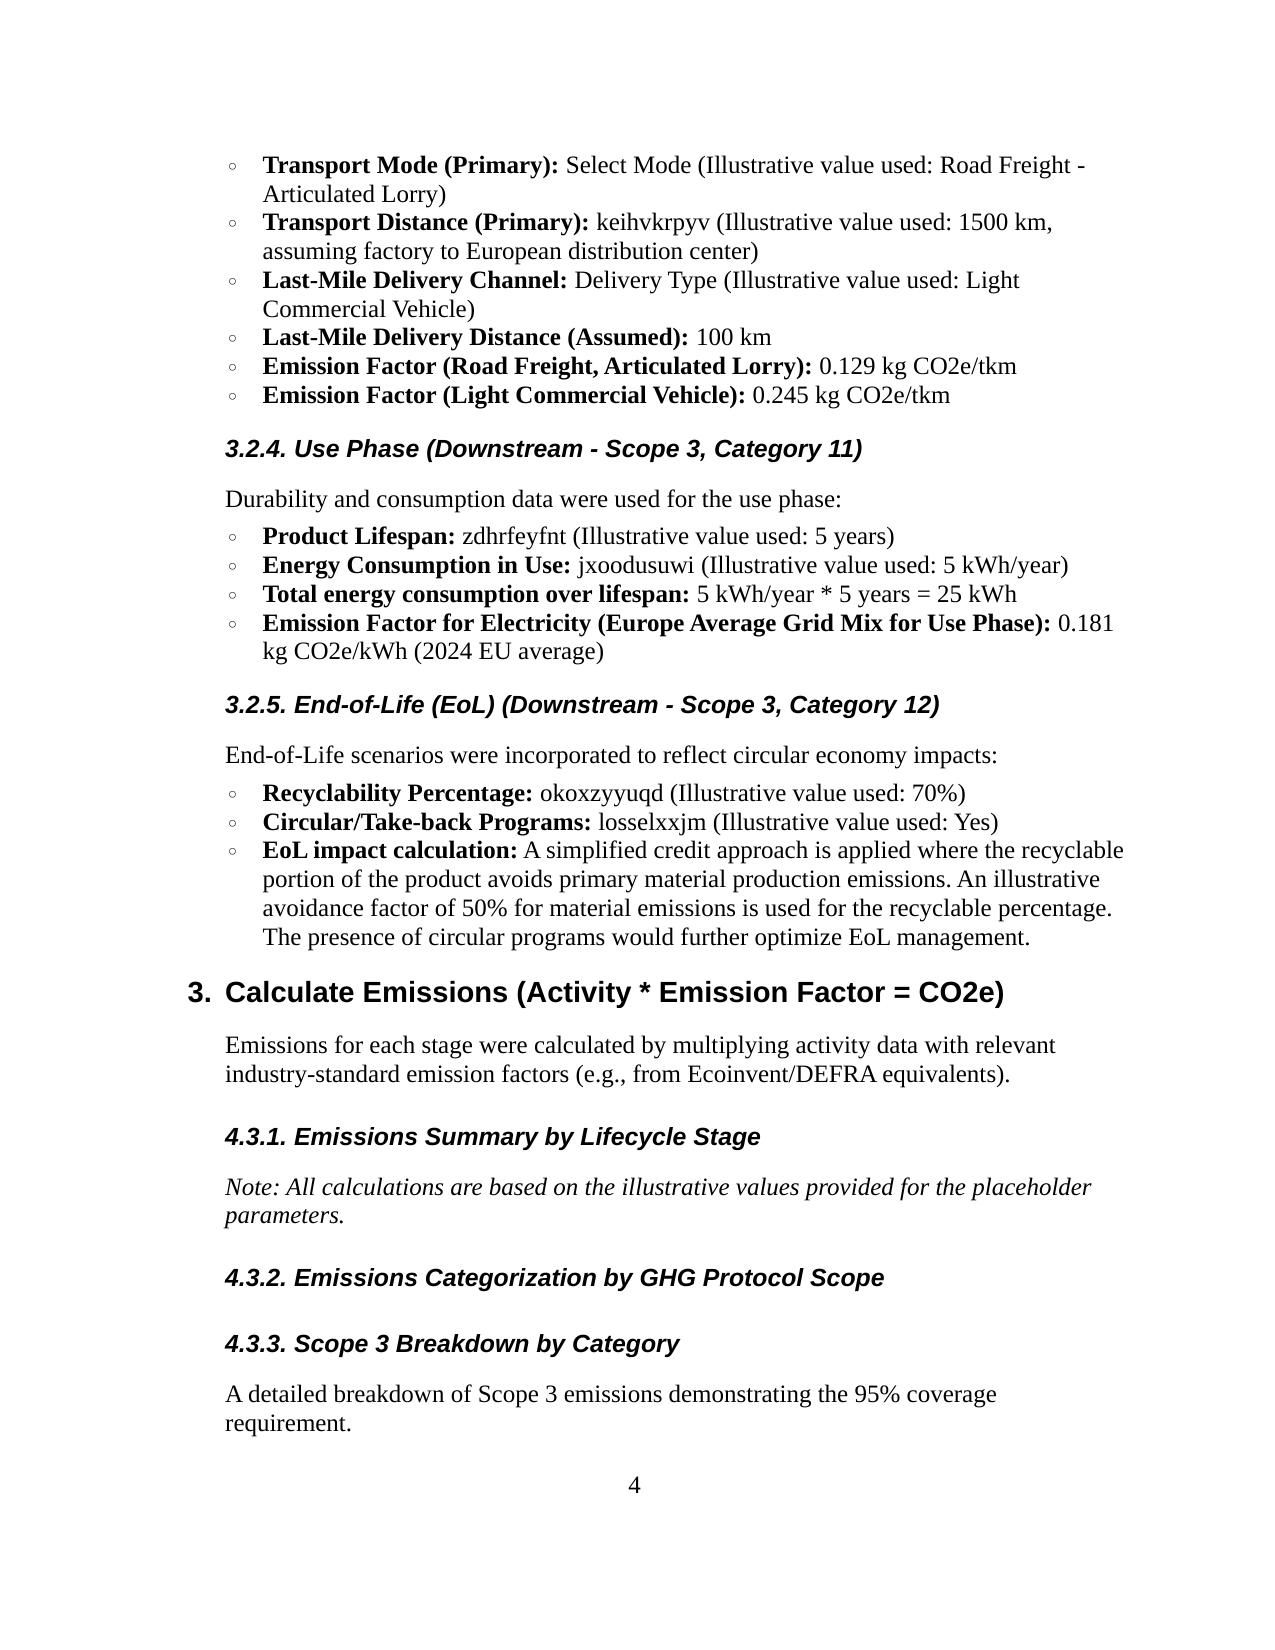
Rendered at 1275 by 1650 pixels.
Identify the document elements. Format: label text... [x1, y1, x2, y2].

list Emission Factor for Electricity (Europe Average Grid Mix for Use Phase): 0.181 kg CO2e/kWh (2024 EU average) [225, 608, 1125, 665]
list Note: All calculations are based on the illustrative values provided for the placeholder parameters. [187, 1172, 1125, 1229]
list Total energy consumption over lifespan: 5 kWh/year * 5 years = 25 kWh [225, 579, 1125, 608]
list Emission Factor (Light Commercial Vehicle): 0.245 kg CO2e/tkm [225, 380, 1125, 409]
list EoL impact calculation: A simplified credit approach is applied where the recyclable portion of the product avoids primary material production emissions. An illustrative avoidance factor of 50% for material emissions is used for the recyclable percentage. The presence of circular programs would further optimize EoL management. [225, 835, 1125, 950]
subtitle 3.2.4. Use Phase (Downstream - Scope 3, Category 11) [187, 434, 1125, 462]
subtitle 4.3.3. Scope 3 Breakdown by Category [187, 1329, 1125, 1358]
list Circular/Take-back Programs: losselxxjm (Illustrative value used: Yes) [225, 807, 1125, 835]
list Energy Consumption in Use: jxoodusuwi (Illustrative value used: 5 kWh/year) [225, 550, 1125, 579]
list Emission Factor (Road Freight, Articulated Lorry): 0.129 kg CO2e/tkm [225, 351, 1125, 380]
list End-of-Life scenarios were incorporated to reflect circular economy impacts: [187, 740, 1125, 769]
subtitle 4.3.1. Emissions Summary by Lifecycle Stage [187, 1122, 1125, 1150]
list Product Lifespan: zdhrfeyfnt (Illustrative value used: 5 years) [225, 521, 1125, 550]
list Last-Mile Delivery Distance (Assumed): 100 km [225, 322, 1125, 351]
list Transport Mode (Primary): Select Mode (Illustrative value used: Road Freight - Articulated Lorry) [225, 150, 1125, 207]
list Durability and consumption data were used for the use phase: [187, 484, 1125, 512]
list Last-Mile Delivery Channel: Delivery Type (Illustrative value used: Light Commercial Vehicle) [225, 265, 1125, 322]
subtitle 3.2.5. End-of-Life (EoL) (Downstream - Scope 3, Category 12) [187, 690, 1125, 719]
list Transport Distance (Primary): keihvkrpyv (Illustrative value used: 1500 km, assuming factory to European distribution center) [225, 207, 1125, 265]
list Recyclability Percentage: okoxzyyuqd (Illustrative value used: 70%) [225, 778, 1125, 807]
subtitle 4.3.2. Emissions Categorization by GHG Protocol Scope [187, 1263, 1125, 1292]
list A detailed breakdown of Scope 3 emissions demonstrating the 95% coverage requirement. [187, 1379, 1125, 1437]
list Emissions for each stage were calculated by multiplying activity data with relevant industry-standard emission factors (e.g., from Ecoinvent/DEFRA equivalents). [187, 1030, 1125, 1088]
subtitle Calculate Emissions (Activity * Emission Factor = CO2e) [187, 975, 1125, 1009]
